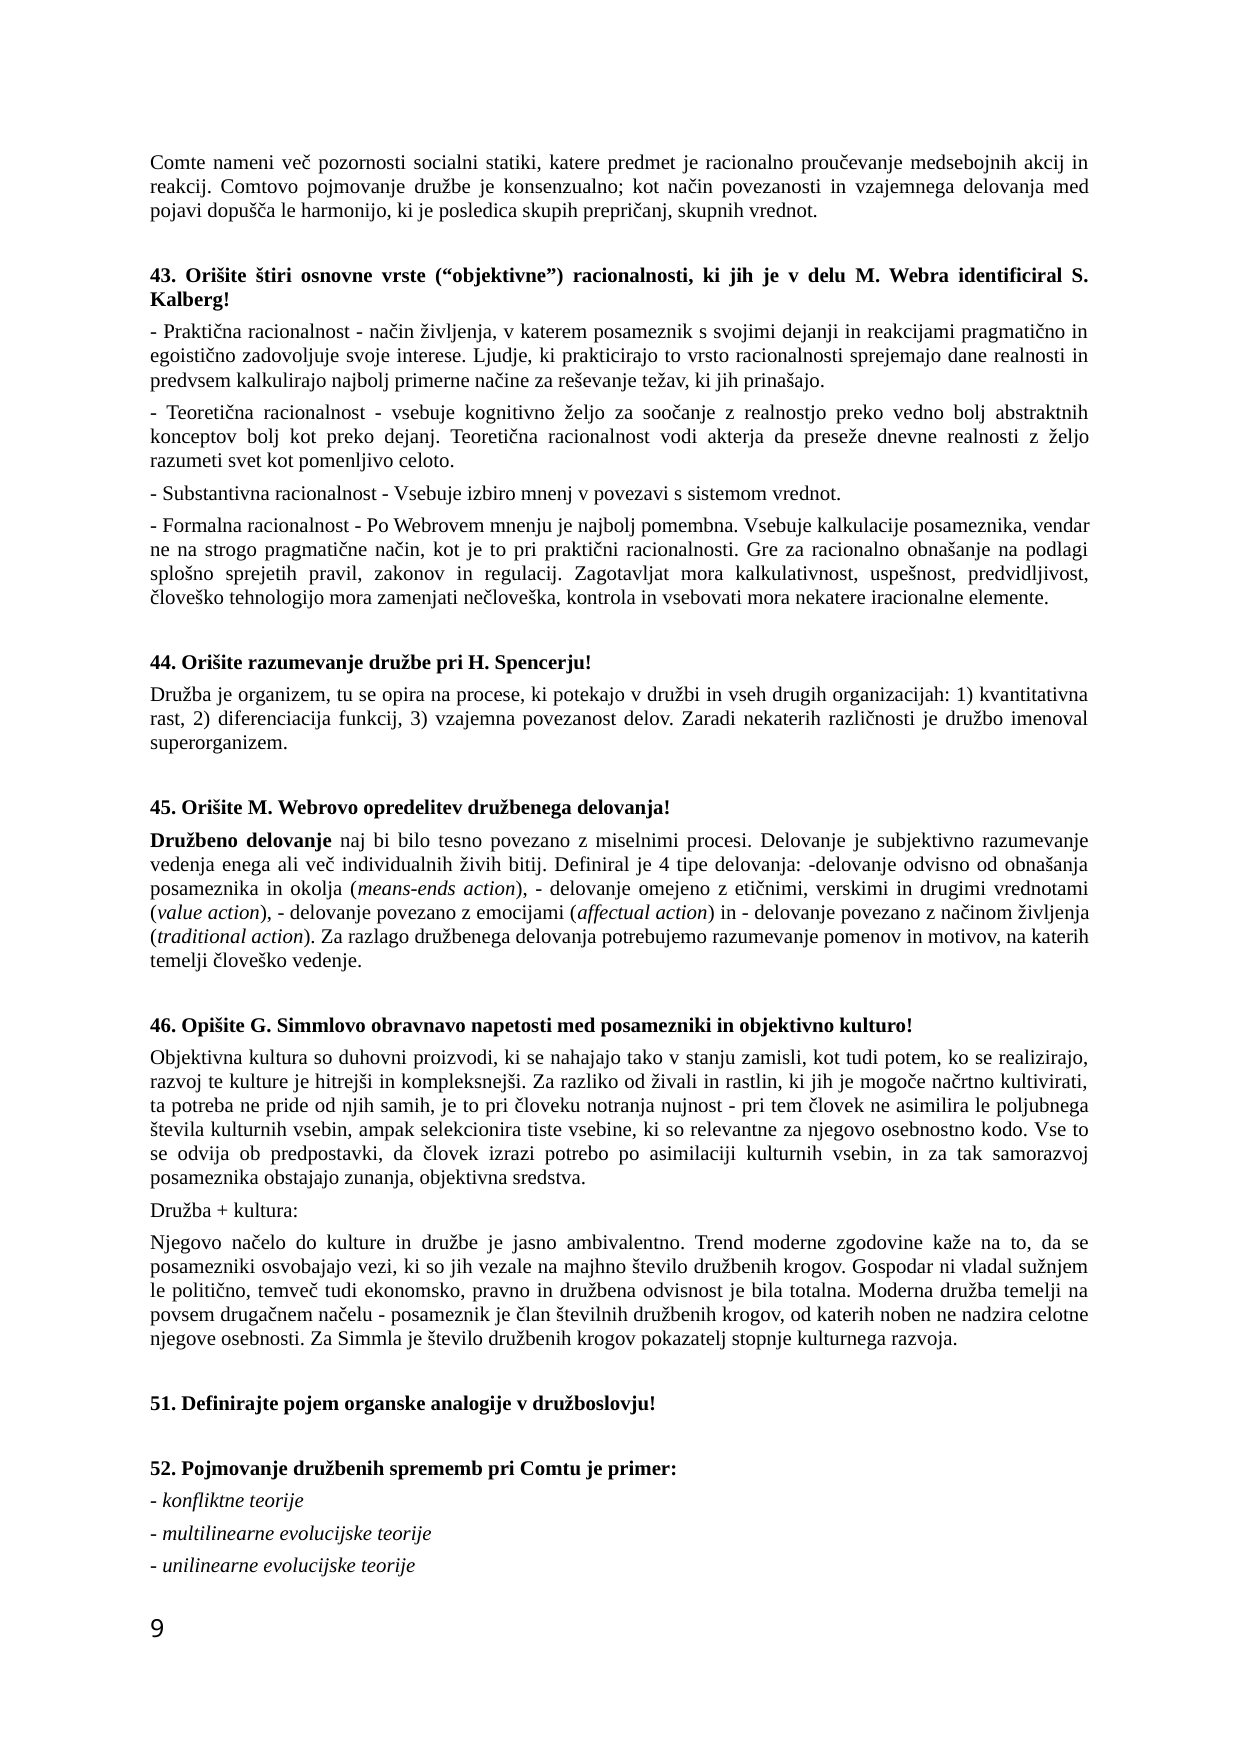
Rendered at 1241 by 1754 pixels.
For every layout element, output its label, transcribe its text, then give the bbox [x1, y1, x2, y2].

text Družbeno delovanje naj bi bilo tesno povezano z miselnimi procesi. Delovanje je subjektivno razumevanje vedenja enega ali več individualnih živih bitij. Definiral je 4 tipe delovanja: -delovanje odvisno od obnašanja posameznika in okolja (means-ends action), - delovanje omejeno z etičnimi, verskimi in drugimi vrednotami (value action), - delovanje povezano z emocijami (affectual action) in - delovanje povezano z načinom življenja (traditional action). Za razlago družbenega delovanja potrebujemo razumevanje pomenov in motivov, na katerih temelji človeško vedenje. [150, 827, 1090, 972]
text - Substantivna racionalnost - Vsebuje izbiro mnenj v povezavi s sistemom vrednot. [150, 480, 1090, 504]
text - multilinearne evolucijske teorije [150, 1521, 1090, 1545]
text - Praktična racionalnost - način življenja, v katerem posameznik s svojimi dejanji in reakcijami pragmatično in egoistično zadovoljuje svoje interese. Ljudje, ki prakticirajo to vrsto racionalnosti sprejemajo dane realnosti in predvsem kalkulirajo najbolj primerne načine za reševanje težav, ki jih prinašajo. [150, 319, 1090, 392]
text 45. Orišite M. Webrovo opredelitev družbenega delovanja! [150, 795, 1090, 819]
text - Teoretična racionalnost - vsebuje kognitivno željo za soočanje z realnostjo preko vedno bolj abstraktnih konceptov bolj kot preko dejanj. Teoretična racionalnost vodi akterja da preseže dnevne realnosti z željo razumeti svet kot pomenljivo celoto. [150, 400, 1090, 472]
text Objektivna kultura so duhovni proizvodi, ki se nahajajo tako v stanju zamisli, kot tudi potem, ko se realizirajo, razvoj te kulture je hitrejši in kompleksnejši. Za razliko od živali in rastlin, ki jih je mogoče načrtno kultivirati, ta potreba ne pride od njih samih, je to pri človeku notranja nujnost - pri tem človek ne asimilira le poljubnega števila kulturnih vsebin, ampak selekcionira tiste vsebine, ki so relevantne za njegovo osebnostno kodo. Vse to se odvija ob predpostavki, da človek izrazi potrebo po asimilaciji kulturnih vsebin, in za tak samorazvoj posameznika obstajajo zunanja, objektivna sredstva. [150, 1045, 1090, 1189]
text 52. Pojmovanje družbenih sprememb pri Comtu je primer: [150, 1456, 1090, 1480]
text 43. Orišite štiri osnovne vrste (“objektivne”) racionalnosti, ki jih je v delu M. Webra identificiral S. Kalberg! [150, 263, 1090, 311]
text 51. Definirajte pojem organske analogije v družboslovju! [150, 1391, 1090, 1415]
text Comte nameni več pozornosti socialni statiki, katere predmet je racionalno proučevanje medsebojnih akcij in reakcij. Comtovo pojmovanje družbe je konsenzualno; kot način povezanosti in vzajemnega delovanja med pojavi dopušča le harmonijo, ki je posledica skupih prepričanj, skupnih vrednot. [150, 150, 1090, 222]
text 44. Orišite razumevanje družbe pri H. Spencerju! [150, 650, 1090, 674]
text Njegovo načelo do kulture in družbe je jasno ambivalentno. Trend moderne zgodovine kaže na to, da se posamezniki osvobajajo vezi, ki so jih vezale na majhno število družbenih krogov. Gospodar ni vladal sužnjem le politično, temveč tudi ekonomsko, pravno in družbena odvisnost je bila totalna. Moderna družba temelji na povsem drugačnem načelu - posameznik je član številnih družbenih krogov, od katerih noben ne nadzira celotne njegove osebnosti. Za Simmla je število družbenih krogov pokazatelj stopnje kulturnega razvoja. [150, 1230, 1090, 1350]
text Družba + kultura: [150, 1198, 1090, 1222]
text - Formalna racionalnost - Po Webrovem mnenju je najbolj pomembna. Vsebuje kalkulacije posameznika, vendar ne na strogo pragmatične način, kot je to pri praktični racionalnosti. Gre za racionalno obnašanje na podlagi splošno sprejetih pravil, zakonov in regulacij. Zagotavljat mora kalkulativnost, uspešnost, predvidljivost, človeško tehnologijo mora zamenjati nečloveška, kontrola in vsebovati mora nekatere iracionalne elemente. [150, 513, 1090, 609]
text - unilinearne evolucijske teorije [150, 1553, 1090, 1577]
text Družba je organizem, tu se opira na procese, ki potekajo v družbi in vseh drugih organizacijah: 1) kvantitativna rast, 2) diferenciacija funkcij, 3) vzajemna povezanost delov. Zaradi nekaterih različnosti je družbo imenoval superorganizem. [150, 682, 1090, 754]
text - konfliktne teorije [150, 1488, 1090, 1512]
text 46. Opišite G. Simmlovo obravnavo napetosti med posamezniki in objektivno kulturo! [150, 1013, 1090, 1037]
